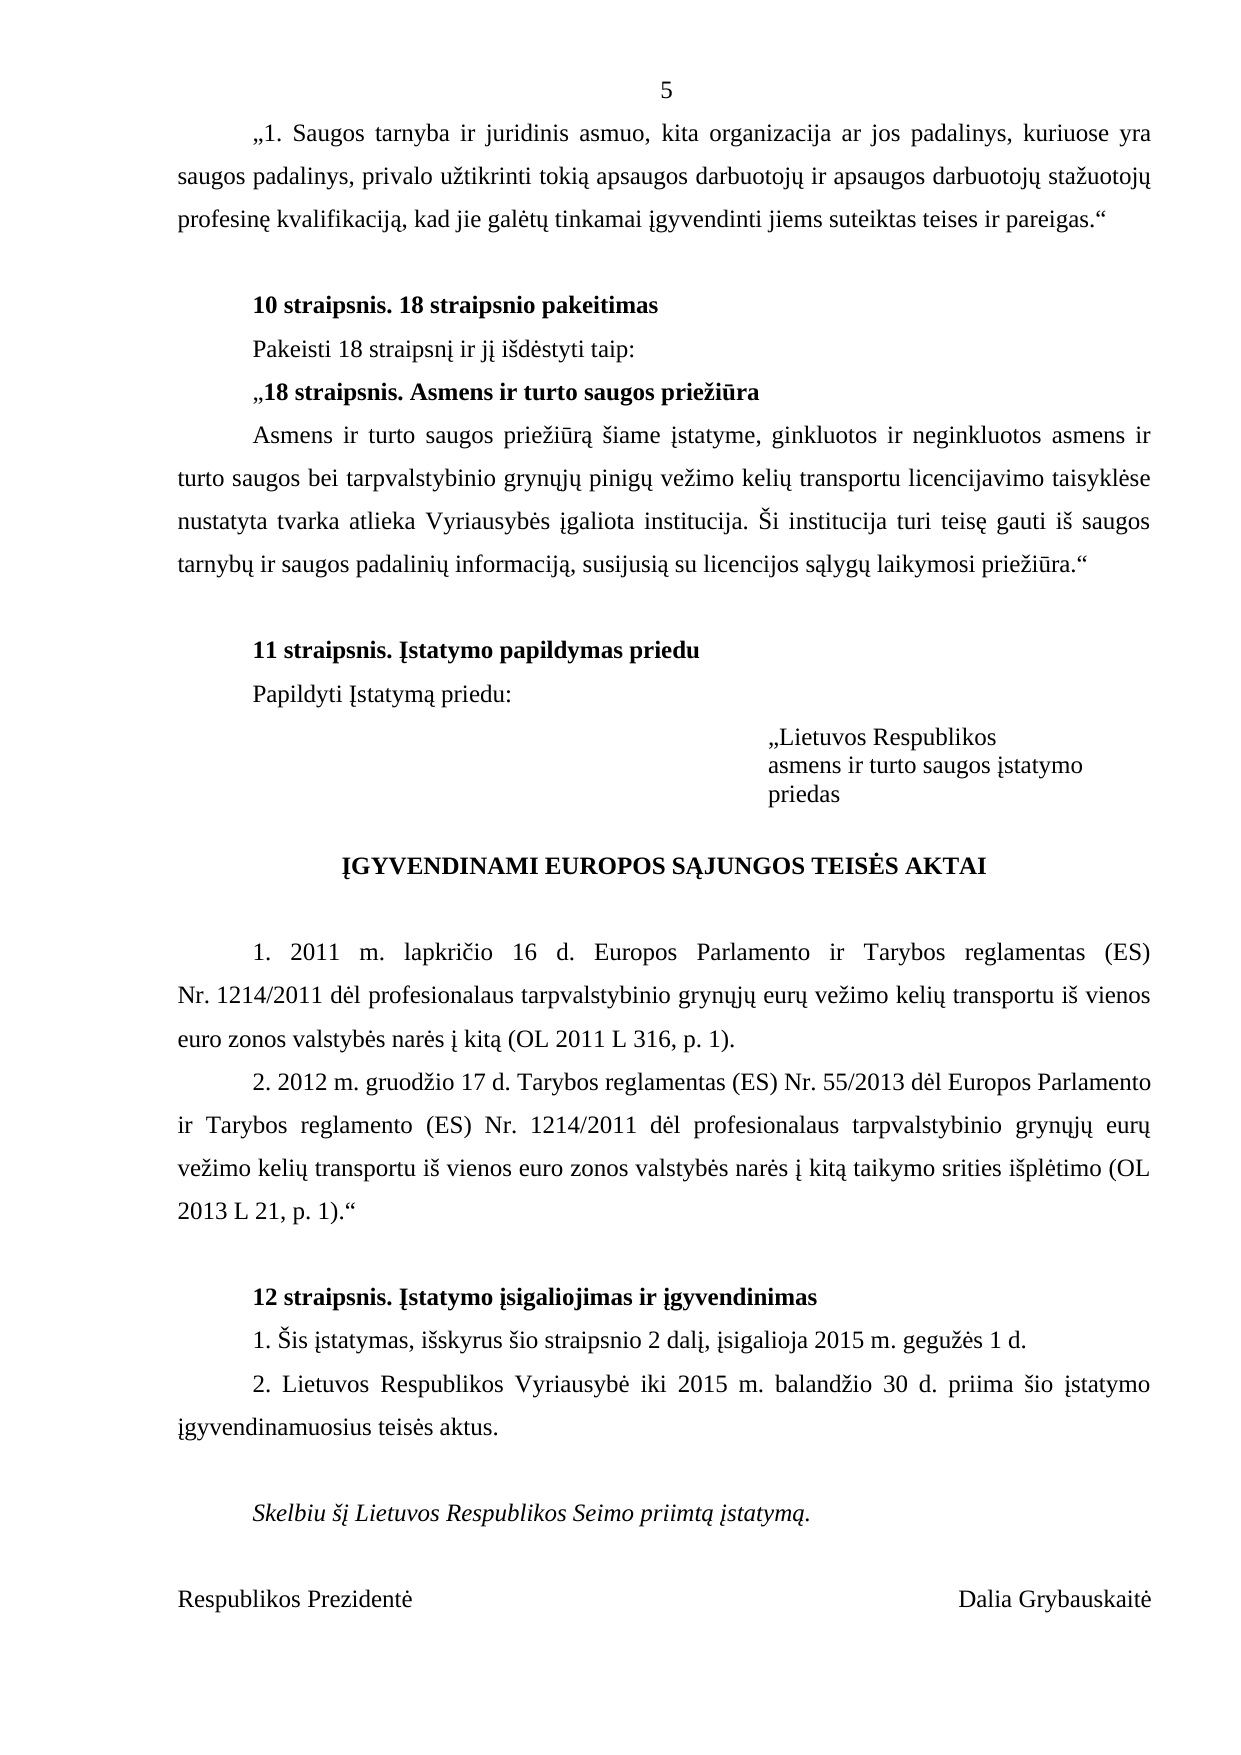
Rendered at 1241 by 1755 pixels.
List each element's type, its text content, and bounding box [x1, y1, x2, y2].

text „Lietuvos Respublikos [768, 722, 1152, 751]
text asmens ir turto saugos įstatymo [768, 751, 1152, 779]
text 10 straipsnis. 18 straipsnio pakeitimas [177, 291, 1152, 319]
text 1. 2011 m. lapkričio 16 d. Europos Parlamento ir Tarybos reglamentas (ES) Nr. 1214/2011 dėl profesionalaus tarpvalstybinio grynųjų eurų vežimo kelių transportu iš vienos euro zonos valstybės narės į kitą (OL 2011 L 316, p. 1). [177, 937, 1152, 1052]
text Papildyti Įstatymą priedu: [177, 679, 1152, 707]
text 11 straipsnis. Įstatymo papildymas priedu [177, 636, 1152, 664]
text ĮGYVENDINAMI EUROPOS SĄJUNGOS TEISĖS AKTAI [177, 851, 1152, 880]
text Skelbiu šį Lietuvos Respublikos Seimo priimtą įstatymą. [177, 1498, 1152, 1527]
text 12 straipsnis. Įstatymo įsigaliojimas ir įgyvendinimas [177, 1282, 1152, 1311]
text 1. Šis įstatymas, išskyrus šio straipsnio 2 dalį, įsigalioja 2015 m. gegužės 1 d. [177, 1326, 1152, 1354]
text 2. 2012 m. gruodžio 17 d. Tarybos reglamentas (ES) Nr. 55/2013 dėl Europos Parlamento ir Tarybos reglamento (ES) Nr. 1214/2011 dėl profesionalaus tarpvalstybinio grynųjų eurų vežimo kelių transportu iš vienos euro zonos valstybės narės į kitą taikymo srities išplėtimo (OL 2013 L 21, p. 1).“ [177, 1067, 1152, 1225]
text „18 straipsnis. Asmens ir turto saugos priežiūra [177, 377, 1152, 406]
text „1. Saugos tarnyba ir juridinis asmuo, kita organizacija ar jos padalinys, kuriuose yra saugos padalinys, privalo užtikrinti tokią apsaugos darbuotojų ir apsaugos darbuotojų stažuotojų profesinę kvalifikaciją, kad jie galėtų tinkamai įgyvendinti jiems suteiktas teises ir pareigas.“ [177, 118, 1152, 233]
text Respublikos Prezidentė Dalia Grybauskaitė [177, 1584, 1152, 1613]
text Asmens ir turto saugos priežiūrą šiame įstatyme, ginkluotos ir neginkluotos asmens ir turto saugos bei tarpvalstybinio grynųjų pinigų vežimo kelių transportu licencijavimo taisyklėse nustatyta tvarka atlieka Vyriausybės įgaliota institucija. Ši institucija turi teisę gauti iš saugos tarnybų ir saugos padalinių informaciją, susijusią su licencijos sąlygų laikymosi priežiūra.“ [177, 420, 1152, 578]
text Pakeisti 18 straipsnį ir jį išdėstyti taip: [177, 334, 1152, 362]
text priedas [768, 779, 1152, 808]
text 2. Lietuvos Respublikos Vyriausybė iki 2015 m. balandžio 30 d. priima šio įstatymo įgyvendinamuosius teisės aktus. [177, 1369, 1152, 1441]
